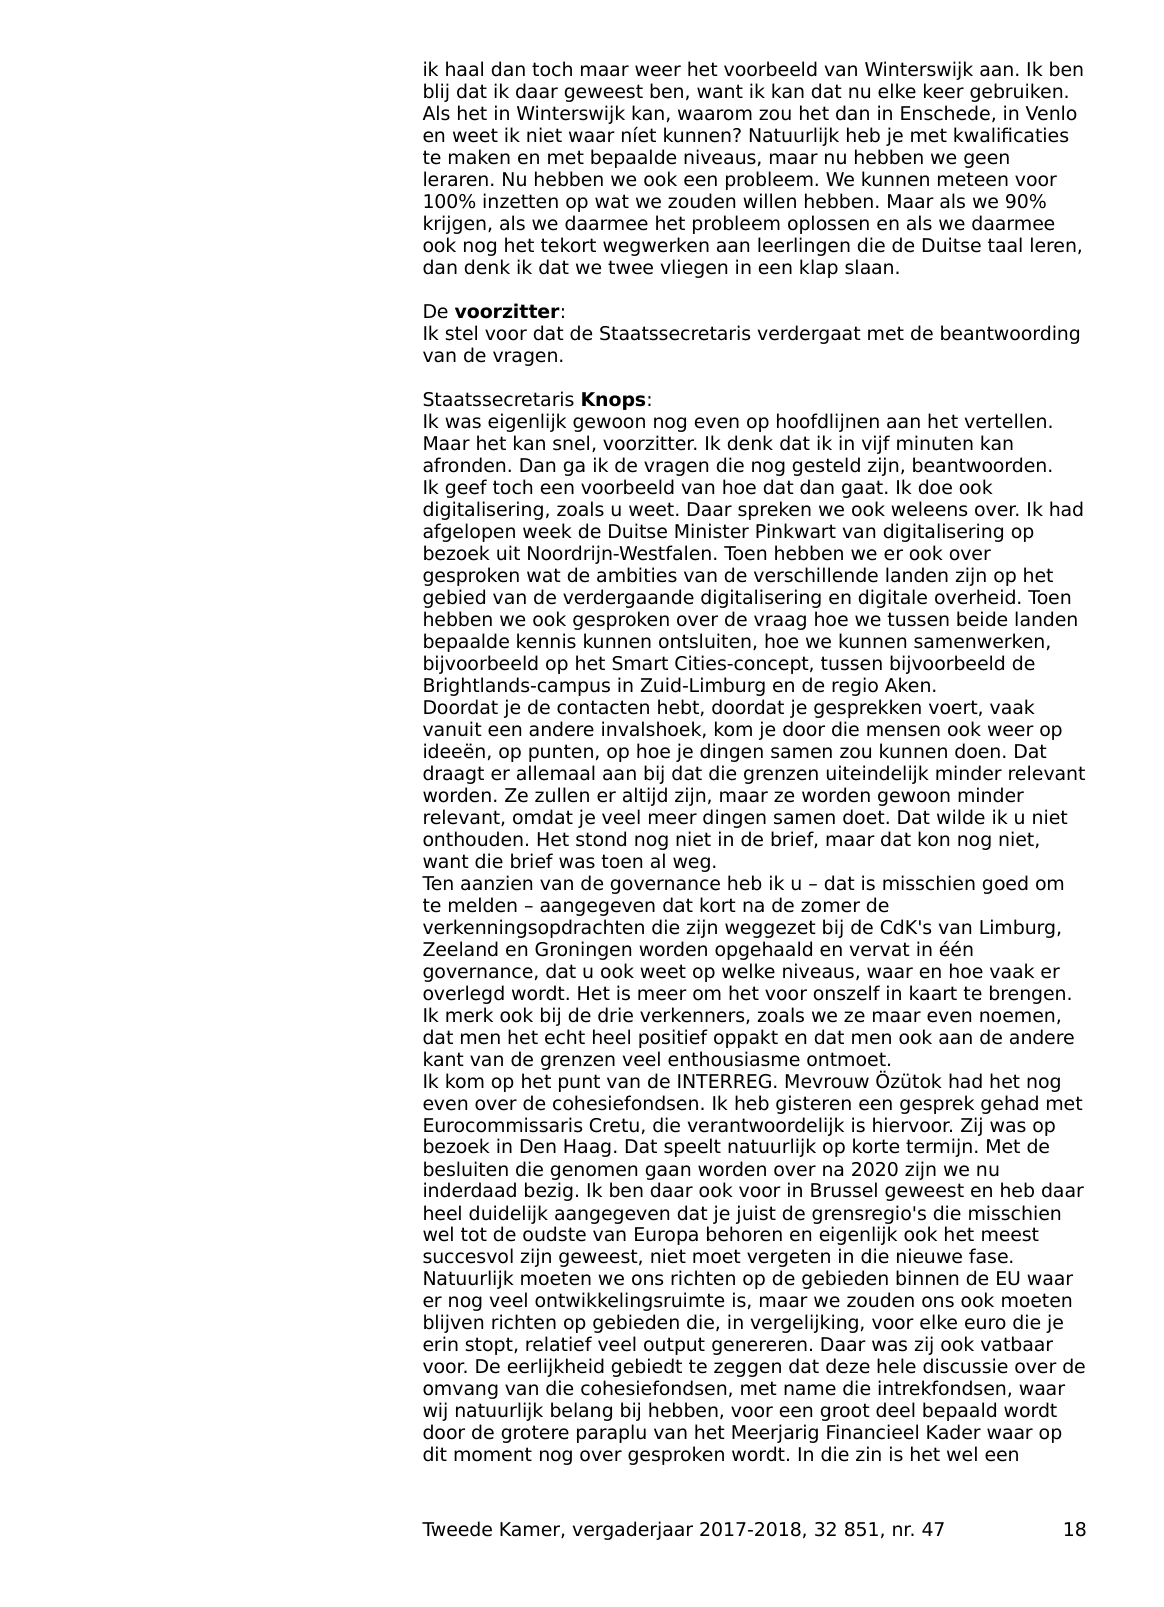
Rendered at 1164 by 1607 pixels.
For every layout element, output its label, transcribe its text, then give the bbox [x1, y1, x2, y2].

text Ten aanzien van de governance heb ik u – dat is misschien goed om te melden – aangegeven dat kort na de zomer de verkenningsopdrachten die zijn weggezet bij de CdK's van Limburg, Zeeland en Groningen worden opgehaald en vervat in één governance, dat u ook weet op welke niveaus, waar en hoe vaak er overlegd wordt. Het is meer om het voor onszelf in kaart te brengen. Ik merk ook bij de drie verkenners, zoals we ze maar even noemen, dat men het echt heel positief oppakt en dat men ook aan de andere kant van de grenzen veel enthousiasme ontmoet. [422, 873, 1087, 1071]
text Ik was eigenlijk gewoon nog even op hoofdlijnen aan het vertellen. Maar het kan snel, voorzitter. Ik denk dat ik in vijf minuten kan afronden. Dan ga ik de vragen die nog gesteld zijn, beantwoorden. [422, 411, 1087, 477]
text Ik kom op het punt van de INTERREG. Mevrouw Özütok had het nog even over de cohesiefondsen. Ik heb gisteren een gesprek gehad met Eurocommissaris Cretu, die verantwoordelijk is hiervoor. Zij was op bezoek in Den Haag. Dat speelt natuurlijk op korte termijn. Met de besluiten die genomen gaan worden over na 2020 zijn we nu inderdaad bezig. Ik ben daar ook voor in Brussel geweest en heb daar heel duidelijk aangegeven dat je juist de grensregio's die misschien wel tot de oudste van Europa behoren en eigenlijk ook het meest succesvol zijn geweest, niet moet vergeten in die nieuwe fase. [422, 1071, 1087, 1268]
text Ik geef toch een voorbeeld van hoe dat dan gaat. Ik doe ook digitalisering, zoals u weet. Daar spreken we ook weleens over. Ik had afgelopen week de Duitse Minister Pinkwart van digitalisering op bezoek uit Noordrijn-Westfalen. Toen hebben we er ook over gesproken wat de ambities van de verschillende landen zijn op het gebied van de verdergaande digitalisering en digitale overheid. Toen hebben we ook gesproken over de vraag hoe we tussen beide landen bepaalde kennis kunnen ontsluiten, hoe we kunnen samenwerken, bijvoorbeeld op het Smart Cities-concept, tussen bijvoorbeeld de Brightlands-campus in Zuid-Limburg en de regio Aken. [422, 477, 1087, 697]
text Staatssecretaris Knops: [422, 389, 1087, 411]
text Doordat je de contacten hebt, doordat je gesprekken voert, vaak vanuit een andere invalshoek, kom je door die mensen ook weer op ideeën, op punten, op hoe je dingen samen zou kunnen doen. Dat draagt er allemaal aan bij dat die grenzen uiteindelijk minder relevant worden. Ze zullen er altijd zijn, maar ze worden gewoon minder relevant, omdat je veel meer dingen samen doet. Dat wilde ik u niet onthouden. Het stond nog niet in de brief, maar dat kon nog niet, want die brief was toen al weg. [422, 697, 1087, 873]
text De voorzitter: [422, 301, 1087, 323]
text ik haal dan toch maar weer het voorbeeld van Winterswijk aan. Ik ben blij dat ik daar geweest ben, want ik kan dat nu elke keer gebruiken. Als het in Winterswijk kan, waarom zou het dan in Enschede, in Venlo en weet ik niet waar níet kunnen? Natuurlijk heb je met kwalificaties te maken en met bepaalde niveaus, maar nu hebben we geen leraren. Nu hebben we ook een probleem. We kunnen meteen voor 100% inzetten op wat we zouden willen hebben. Maar als we 90% krijgen, als we daarmee het probleem oplossen en als we daarmee ook nog het tekort wegwerken aan leerlingen die de Duitse taal leren, dan denk ik dat we twee vliegen in een klap slaan. [422, 59, 1087, 279]
text Ik stel voor dat de Staatssecretaris verdergaat met de beantwoording van de vragen. [422, 323, 1087, 367]
text Natuurlijk moeten we ons richten op de gebieden binnen de EU waar er nog veel ontwikkelingsruimte is, maar we zouden ons ook moeten blijven richten op gebieden die, in vergelijking, voor elke euro die je erin stopt, relatief veel output genereren. Daar was zij ook vatbaar voor. De eerlijkheid gebiedt te zeggen dat deze hele discussie over de omvang van die cohesiefondsen, met name die intrekfondsen, waar wij natuurlijk belang bij hebben, voor een groot deel bepaald wordt door de grotere paraplu van het Meerjarig Financieel Kader waar op dit moment nog over gesproken wordt. In die zin is het wel een [422, 1268, 1087, 1466]
